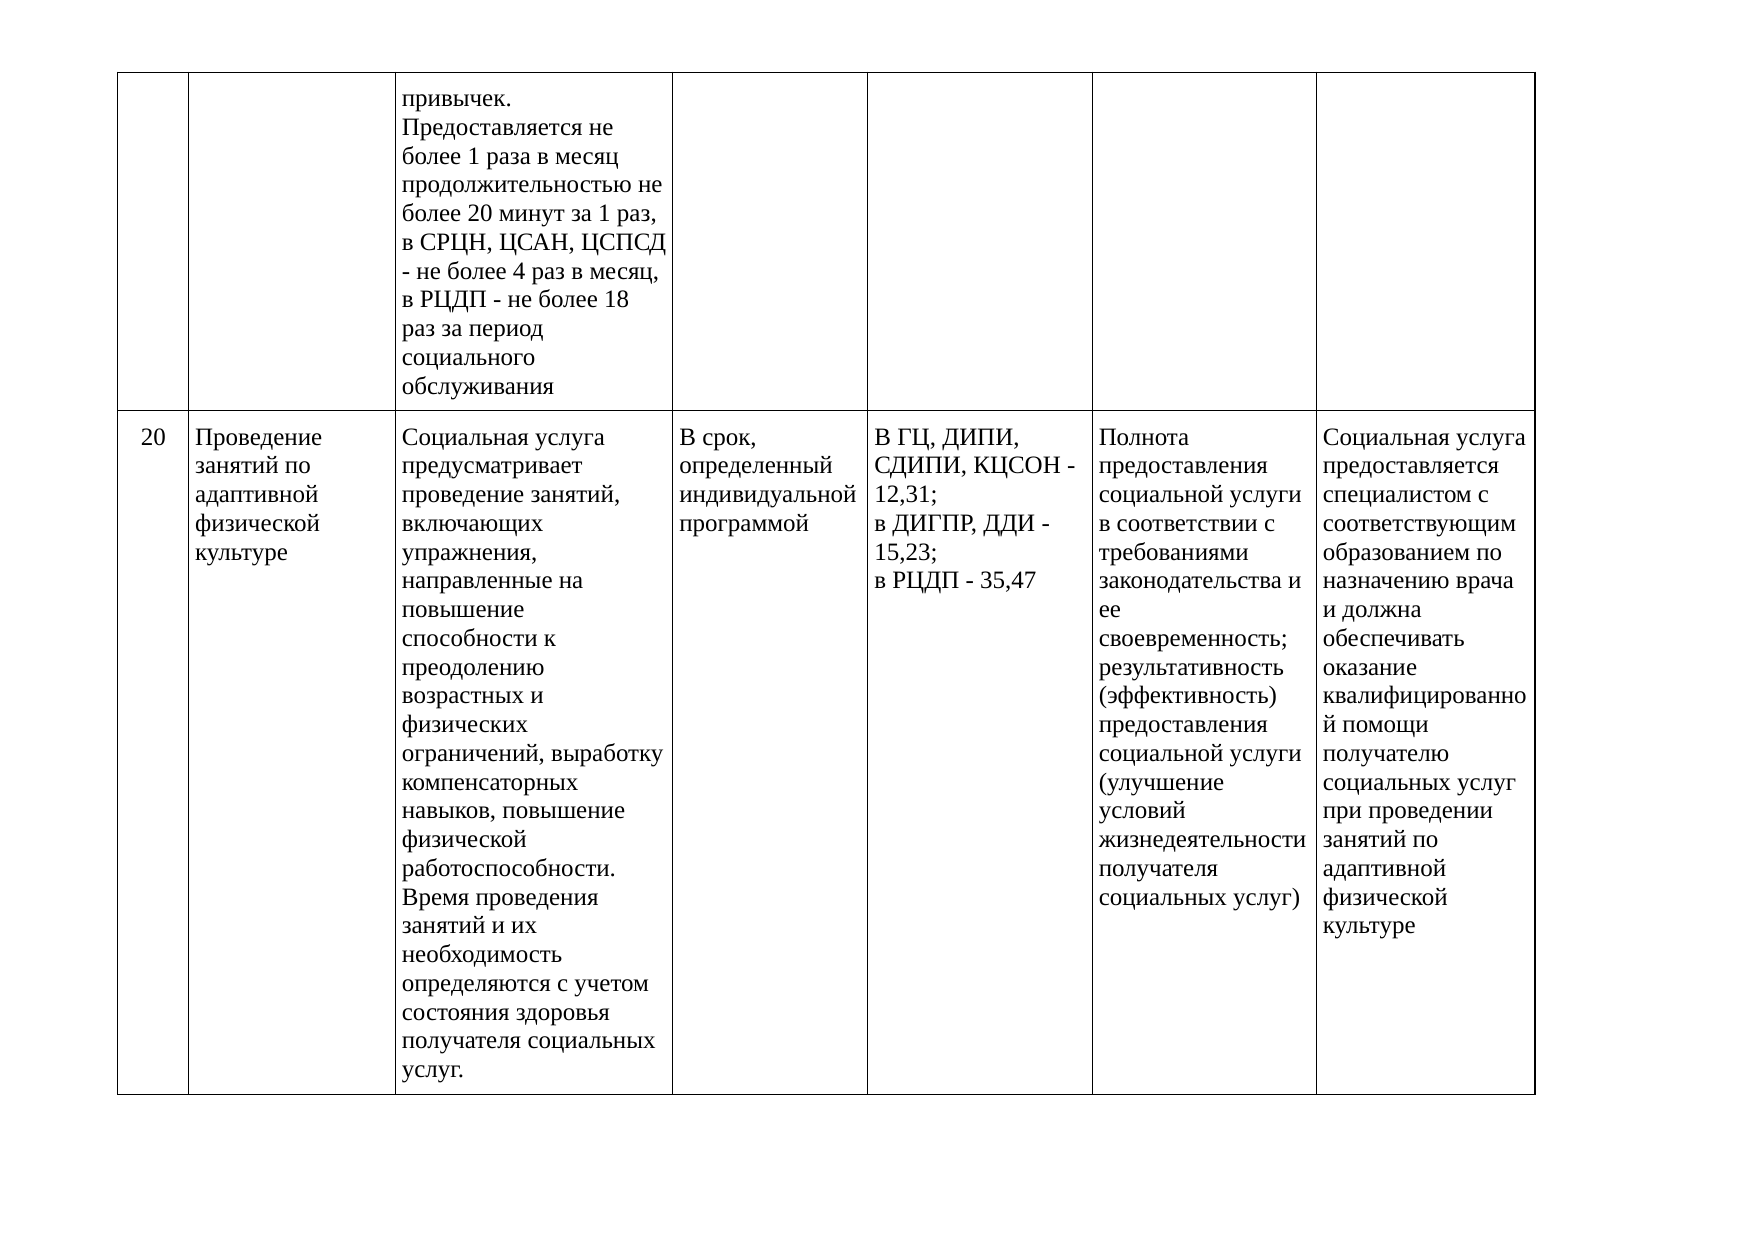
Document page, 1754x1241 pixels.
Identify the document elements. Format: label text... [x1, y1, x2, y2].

table_cell привычек. Предоставляется не более 1 раза в месяц продолжительностью не более 20 минут за 1 раз, в СРЦН, ЦСАН, ЦСПСД - не более 4 раз в месяц, в РЦДП - не более 18 раз за период социального обслуживания [396, 73, 672, 410]
table_cell В ГЦ, ДИПИ, СДИПИ, КЦСОН - 8,21; в ДИГПР, ДДИ - 10,16; в РЦДП - 23,65; в СРЦН - 6,67; в ЦСАН - 4,71; в ЦСПСД - 2,10; в ЦСА - 2,19 [868, 73, 1092, 410]
table_cell Социальная услуга предоставляется специалистом с соответствующим образованием по назначению врача и должна обеспечивать оказание квалифицированной помощи получателю социальных услуг при проведении занятий по адаптивной физической культуре [1317, 411, 1534, 1094]
table_cell 20 [118, 411, 188, 1094]
table_cell [673, 73, 867, 410]
table_cell Социальная услуга предусматривает проведение занятий, включающих упражнения, направленные на повышение способности к преодолению возрастных и физических ограничений, выработку компенсаторных навыков, повышение физической работоспособности. Время проведения занятий и их необходимость определяются с учетом состояния здоровья получателя социальных услуг. [396, 411, 672, 1094]
table_cell В ГЦ, ДИПИ, СДИПИ, КЦСОН - 12,31; в ДИГПР, ДДИ - 15,23; в РЦДП - 35,47 [868, 411, 1092, 1094]
table_cell В срок, определенный индивидуальной программой [673, 411, 867, 1094]
table_cell [118, 73, 188, 410]
table_cell Проведение занятий по адаптивной физической культуре [189, 411, 395, 1094]
table_cell [1317, 73, 1534, 410]
table_cell [1093, 73, 1316, 410]
table_cell [189, 73, 395, 410]
table_cell Полнота предоставления социальной услуги в соответствии с требованиями законодательства и ее своевременность; результативность (эффективность) предоставления социальной услуги (улучшение условий жизнедеятельности получателя социальных услуг) [1093, 411, 1316, 1094]
